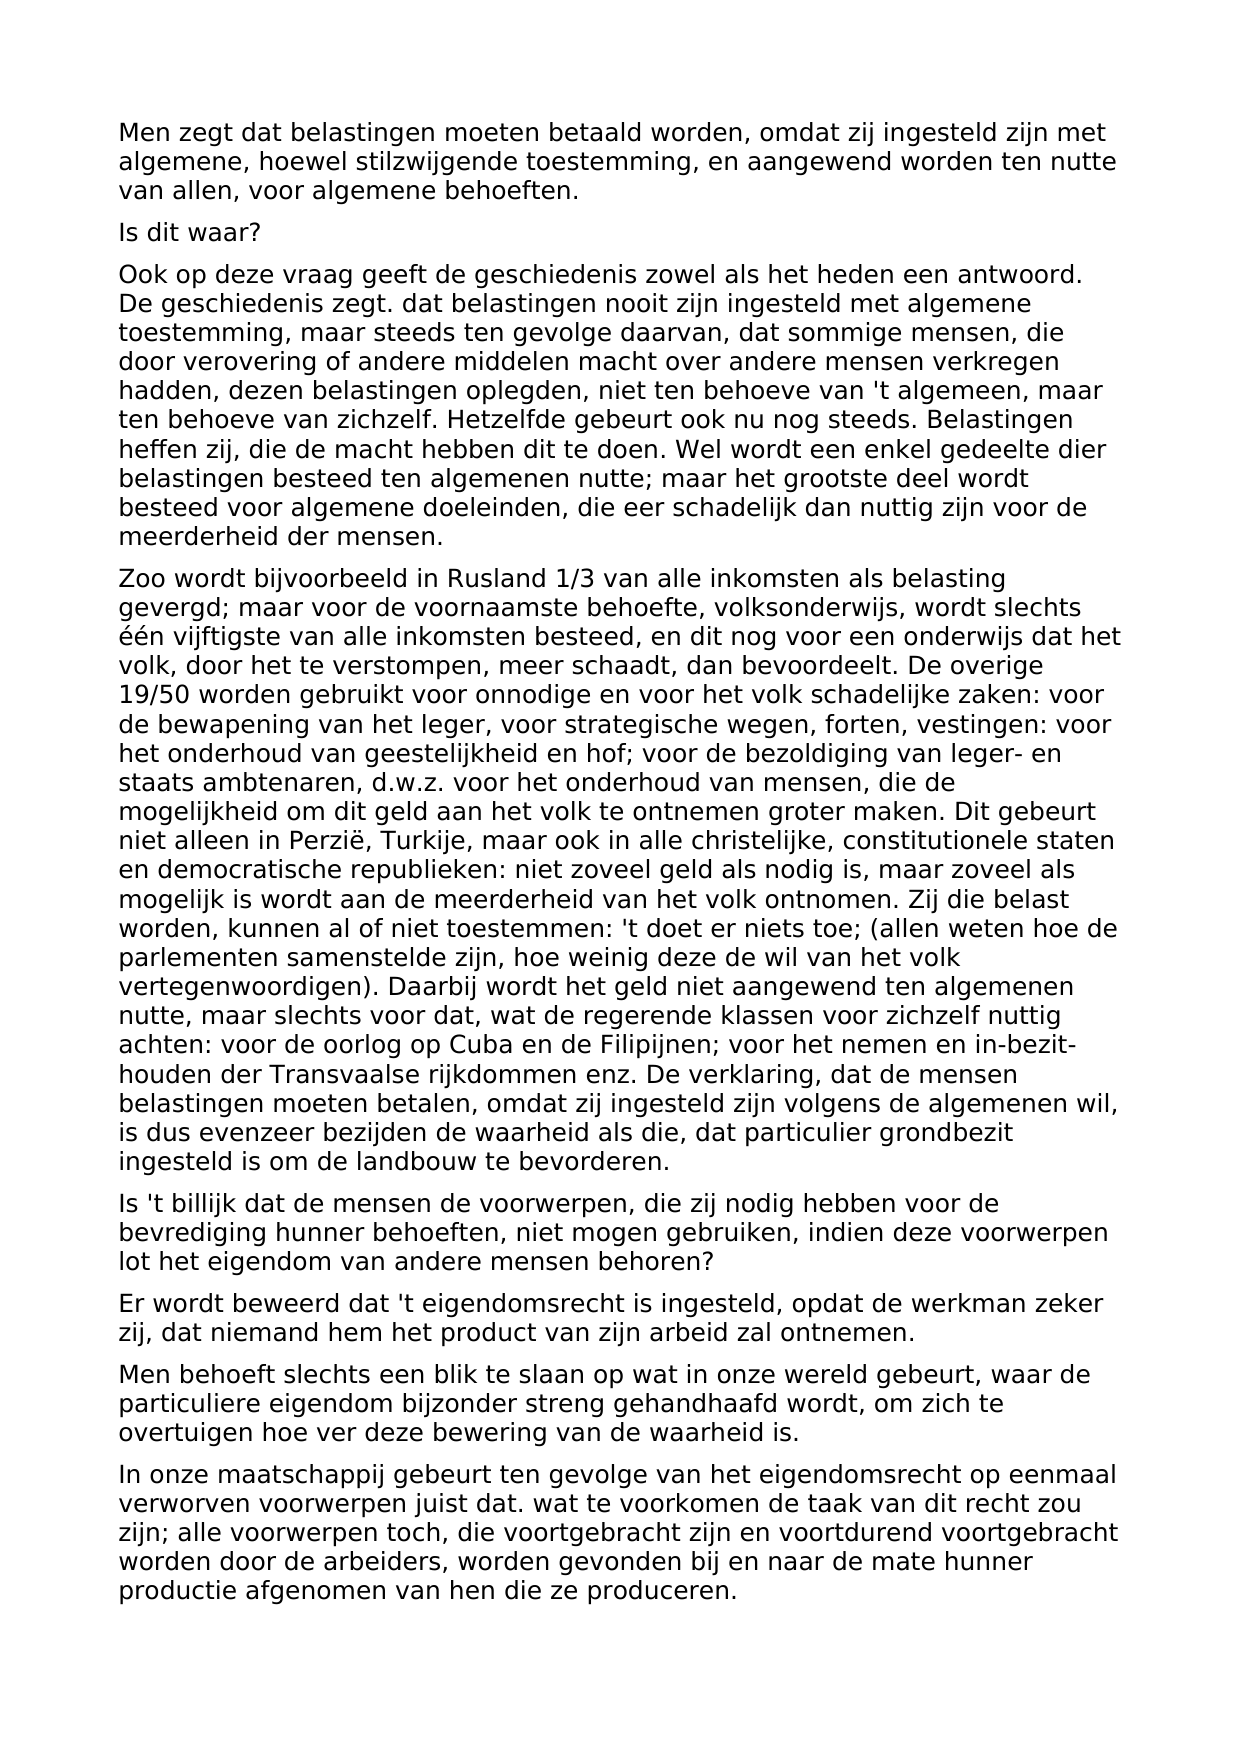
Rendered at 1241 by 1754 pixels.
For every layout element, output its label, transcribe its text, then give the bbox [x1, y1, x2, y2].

text Men zegt dat belastingen moeten betaald worden, omdat zij ingesteld zijn met algemene, hoewel stilzwijgende toestemming, en aangewend worden ten nutte van allen, voor algemene behoeften. [118, 118, 1122, 206]
text Er wordt beweerd dat 't eigendomsrecht is ingesteld, opdat de werkman zeker zij, dat niemand hem het product van zijn arbeid zal ontnemen. [118, 1289, 1122, 1347]
text Is 't billijk dat de mensen de voorwerpen, die zij nodig hebben voor de bevrediging hunner behoeften, niet mogen gebruiken, indien deze voorwerpen lot het eigendom van andere mensen behoren? [118, 1189, 1122, 1276]
text Zoo wordt bijvoorbeeld in Rusland 1/3 van alle inkomsten als belasting gevergd; maar voor de voornaamste behoefte, volksonderwijs, wordt slechts één vijftigste van alle inkomsten besteed, en dit nog voor een onderwijs dat het volk, door het te verstompen, meer schaadt, dan bevoordeelt. De overige 19/50 worden gebruikt voor onnodige en voor het volk schadelijke zaken: voor de bewapening van het leger, voor strategische wegen, forten, vestingen: voor het onderhoud van geestelijkheid en hof; voor de bezoldiging van leger- en staats ambtenaren, d.w.z. voor het onderhoud van mensen, die de mogelijkheid om dit geld aan het volk te ontnemen groter maken. Dit gebeurt niet alleen in Perzië, Turkije, maar ook in alle christelijke, constitutionele staten en democratische republieken: niet zoveel geld als nodig is, maar zoveel als mogelijk is wordt aan de meerderheid van het volk ontnomen. Zij die belast worden, kunnen al of niet toestemmen: 't doet er niets toe; (allen weten hoe de parlementen samenstelde zijn, hoe weinig deze de wil van het volk vertegenwoordigen). Daarbij wordt het geld niet aangewend ten algemenen nutte, maar slechts voor dat, wat de regerende klassen voor zichzelf nuttig achten: voor de oorlog op Cuba en de Filipijnen; voor het nemen en in-bezit-houden der Transvaalse rijkdommen enz. De verklaring, dat de mensen belastingen moeten betalen, omdat zij ingesteld zijn volgens de algemenen wil, is dus evenzeer bezijden de waarheid als die, dat particulier grondbezit ingesteld is om de landbouw te bevorderen. [118, 564, 1122, 1176]
text Is dit waar? [118, 218, 1122, 247]
text Ook op deze vraag geeft de geschiedenis zowel als het heden een antwoord. De geschiedenis zegt. dat belastingen nooit zijn ingesteld met algemene toestemming, maar steeds ten gevolge daarvan, dat sommige mensen, die door verovering of andere middelen macht over andere mensen verkregen hadden, dezen belastingen oplegden, niet ten behoeve van 't algemeen, maar ten behoeve van zichzelf. Hetzelfde gebeurt ook nu nog steeds. Belastingen heffen zij, die de macht hebben dit te doen. Wel wordt een enkel gedeelte dier belastingen besteed ten algemenen nutte; maar het grootste deel wordt besteed voor algemene doeleinden, die eer schadelijk dan nuttig zijn voor de meerderheid der mensen. [118, 260, 1122, 551]
text In onze maatschappij gebeurt ten gevolge van het eigendomsrecht op eenmaal verworven voorwerpen juist dat. wat te voorkomen de taak van dit recht zou zijn; alle voorwerpen toch, die voortgebracht zijn en voortdurend voortgebracht worden door de arbeiders, worden gevonden bij en naar de mate hunner productie afgenomen van hen die ze produceren. [118, 1460, 1122, 1606]
text Men behoeft slechts een blik te slaan op wat in onze wereld gebeurt, waar de particuliere eigendom bijzonder streng gehandhaafd wordt, om zich te overtuigen hoe ver deze bewering van de waarheid is. [118, 1360, 1122, 1447]
